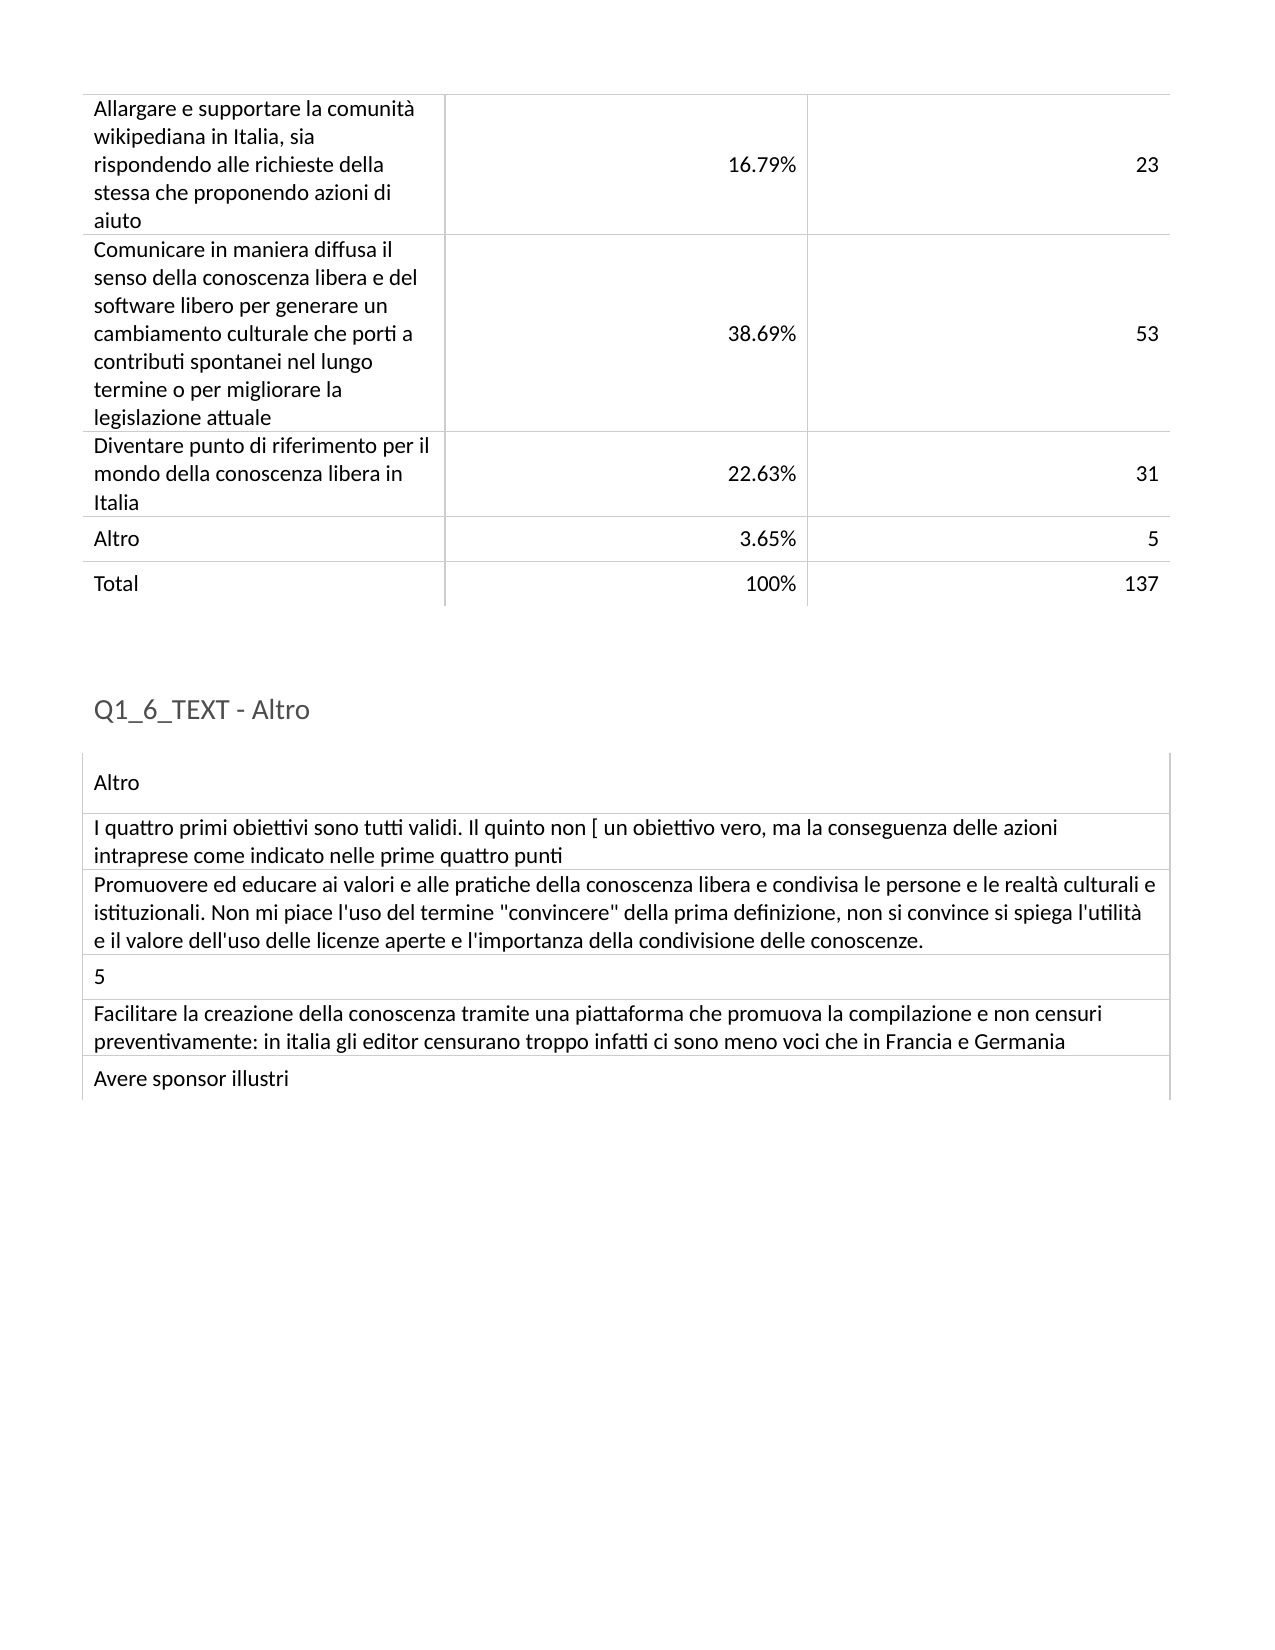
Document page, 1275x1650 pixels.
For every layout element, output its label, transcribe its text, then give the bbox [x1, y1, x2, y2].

table_cell 22.63% [446, 432, 807, 516]
table_cell 5 [808, 517, 1170, 561]
table_cell I quattro primi obiettivi sono tutti validi. Il quinto non [ un obiettivo vero, ma la conseguenza delle azioni intraprese come indicato nelle prime quattro punti [83, 814, 1169, 869]
table_cell Total [83, 562, 444, 606]
text Q1_6_TEXT - Altro [94, 691, 1181, 726]
table_cell Allargare e supportare la comunità wikipediana in Italia, sia rispondendo alle richieste della stessa che proponendo azioni di aiuto [83, 95, 444, 234]
table_cell 38.69% [446, 235, 807, 431]
table_cell 31 [808, 432, 1170, 516]
table_cell 16.79% [446, 95, 807, 234]
table_cell 3.65% [446, 517, 807, 561]
table_cell Comunicare in maniera diffusa il senso della conoscenza libera e del software libero per generare un cambiamento culturale che porti a contributi spontanei nel lungo termine o per migliorare la legislazione attuale [83, 235, 444, 431]
table_cell Avere sponsor illustri [83, 1056, 1169, 1100]
table_cell 53 [808, 235, 1170, 431]
table_cell 100% [446, 562, 807, 606]
table_cell Promuovere ed educare ai valori e alle pratiche della conoscenza libera e condivisa le persone e le realtà culturali e istituzionali. Non mi piace l'uso del termine "convincere" della prima definizione, non si convince si spiega l'utilità e il valore dell'uso delle licenze aperte e l'importanza della condivisione delle conoscenze. [83, 870, 1169, 954]
table_cell 137 [808, 562, 1170, 606]
table_cell Facilitare la creazione della conoscenza tramite una piattaforma che promuova la compilazione e non censuri preventivamente: in italia gli editor censurano troppo infatti ci sono meno voci che in Francia e Germania [83, 1000, 1169, 1055]
table_cell 23 [808, 95, 1170, 234]
table_cell 5 [83, 955, 1169, 999]
table_header Altro [83, 753, 1169, 813]
table_cell Diventare punto di riferimento per il mondo della conoscenza libera in Italia [83, 432, 444, 516]
table_cell Altro [83, 517, 444, 561]
